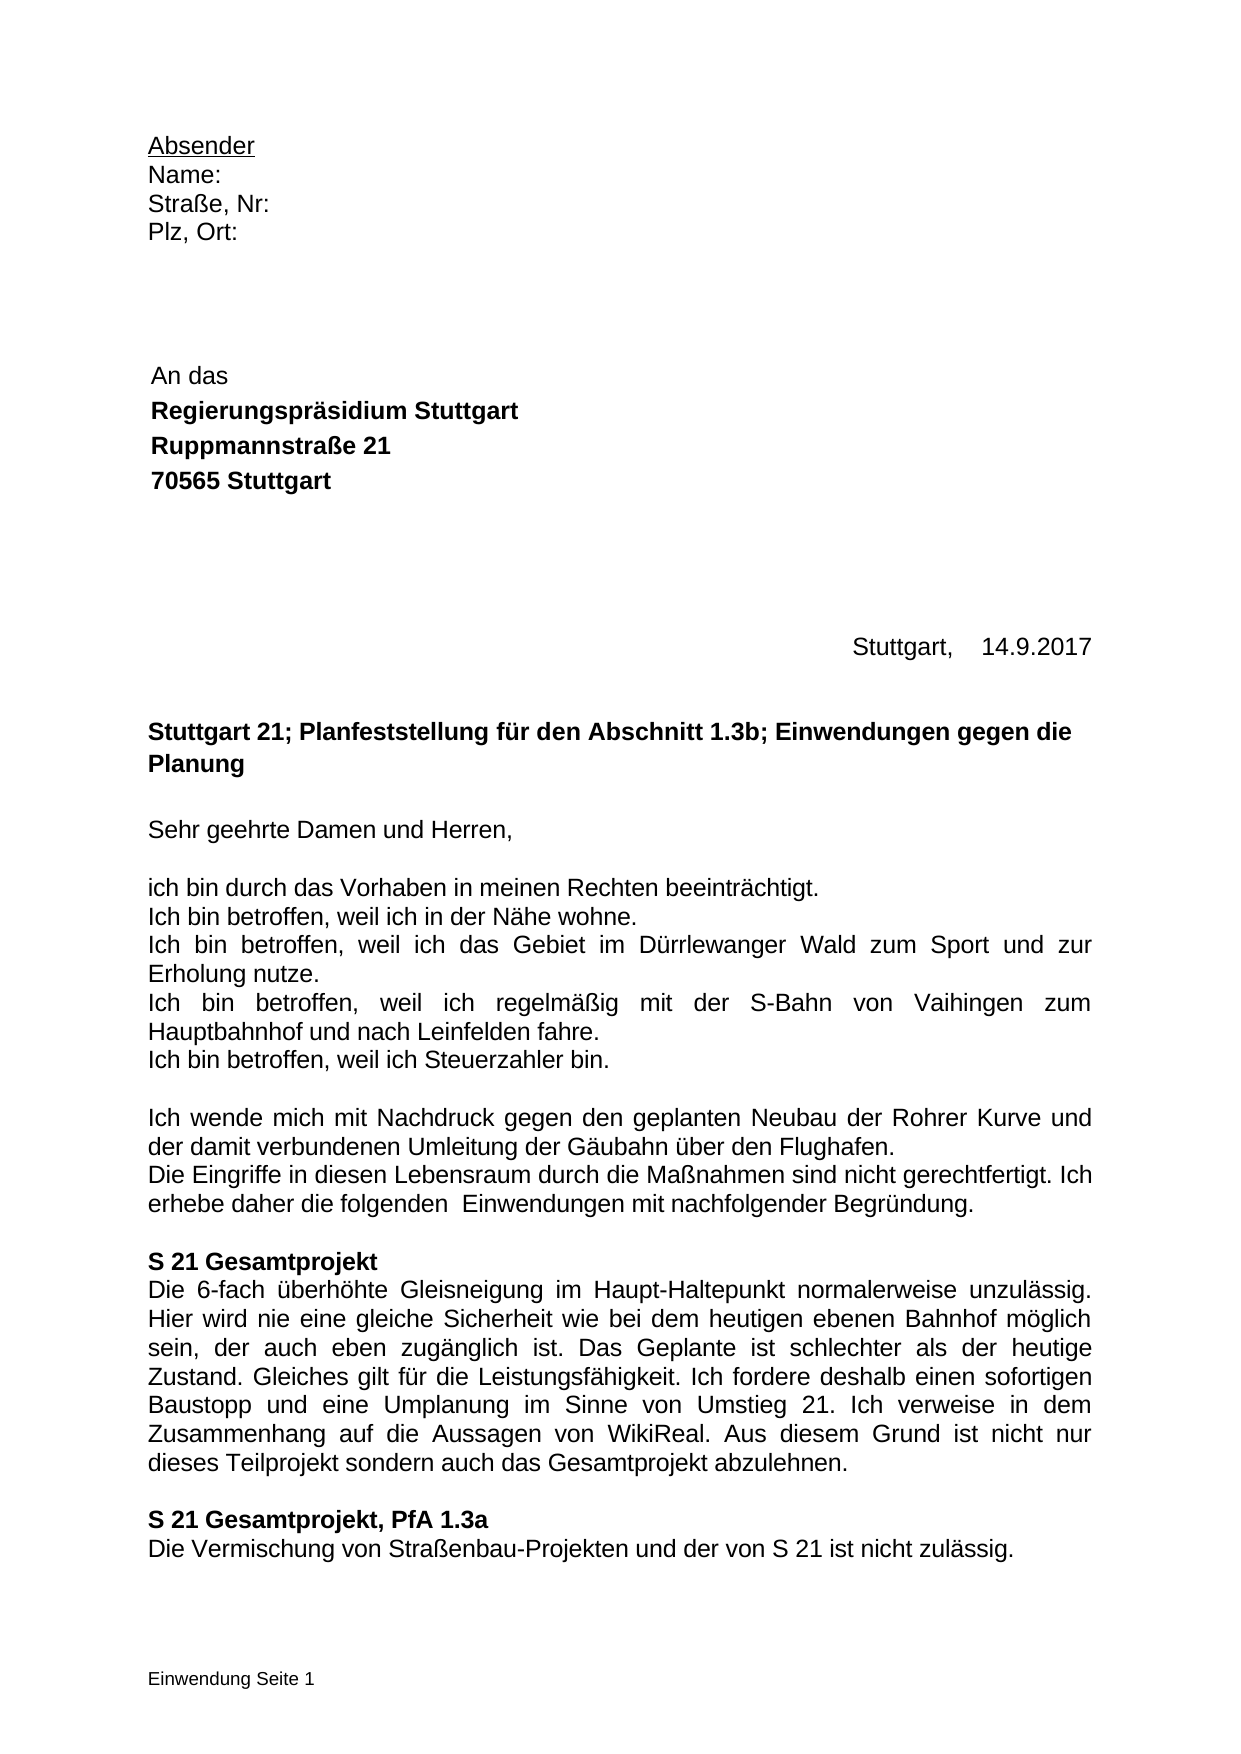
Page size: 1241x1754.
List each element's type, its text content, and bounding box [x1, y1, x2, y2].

text Die Eingriffe in diesen Lebensraum durch die Maßnahmen sind nicht gerechtfertigt. Ich erhebe daher die folgenden Einwendungen mit nachfolgender Begründung. [148, 1160, 1092, 1218]
text Ich bin betroffen, weil ich regelmäßig mit der S-Bahn von Vaihingen zum Hauptbahnhof und nach Leinfelden fahre. [148, 988, 1092, 1045]
text S 21 Gesamtprojekt, PfA 1.3a [148, 1505, 1092, 1534]
text Plz, Ort: [148, 217, 1092, 246]
text Die Vermischung von Straßenbau-Projekten und der von S 21 ist nicht zulässig. [148, 1534, 1092, 1563]
table_header An das Regierungspräsidium Stuttgart Ruppmannstraße 21 70565 Stuttgart [148, 361, 647, 597]
text Die 6-fach überhöhte Gleisneigung im Haupt-Haltepunkt normalerweise unzulässig. Hier wird nie eine gleiche Sicherheit wie bei dem heutigen ebenen Bahnhof möglich sein, der auch eben zugänglich ist. Das Geplante ist schlechter als der heutige Zustand. Gleiches gilt für die Leistungsfähigkeit. Ich fordere deshalb einen sofortigen Baustopp und eine Umplanung im Sinne von Umstieg 21. Ich verweise in dem Zusammenhang auf die Aussagen von WikiReal. Aus diesem Grund ist nicht nur dieses Teilprojekt sondern auch das Gesamtprojekt abzulehnen. [148, 1275, 1092, 1476]
text Absender [148, 131, 1092, 160]
text Sehr geehrte Damen und Herren, [148, 814, 1092, 843]
text Ich bin betroffen, weil ich in der Nähe wohne. [148, 901, 1092, 930]
text Ich wende mich mit Nachdruck gegen den geplanten Neubau der Rohrer Kurve und der damit verbundenen Umleitung der Gäubahn über den Flughafen. [148, 1103, 1092, 1160]
text S 21 Gesamtprojekt [148, 1246, 1092, 1275]
text Name: Straße, Nr: [148, 160, 1092, 217]
text Stuttgart 21; Planfeststellung für den Abschnitt 1.3b; Einwendungen gegen die Planung [148, 715, 1092, 777]
text ich bin durch das Vorhaben in meinen Rechten beeinträchtigt. [148, 873, 1092, 901]
text Stuttgart, 14.9.2017 [148, 632, 1092, 661]
text Ich bin betroffen, weil ich das Gebiet im Dürrlewanger Wald zum Sport und zur Erholung nutze. [148, 930, 1092, 988]
text Ich bin betroffen, weil ich Steuerzahler bin. [148, 1045, 1092, 1074]
